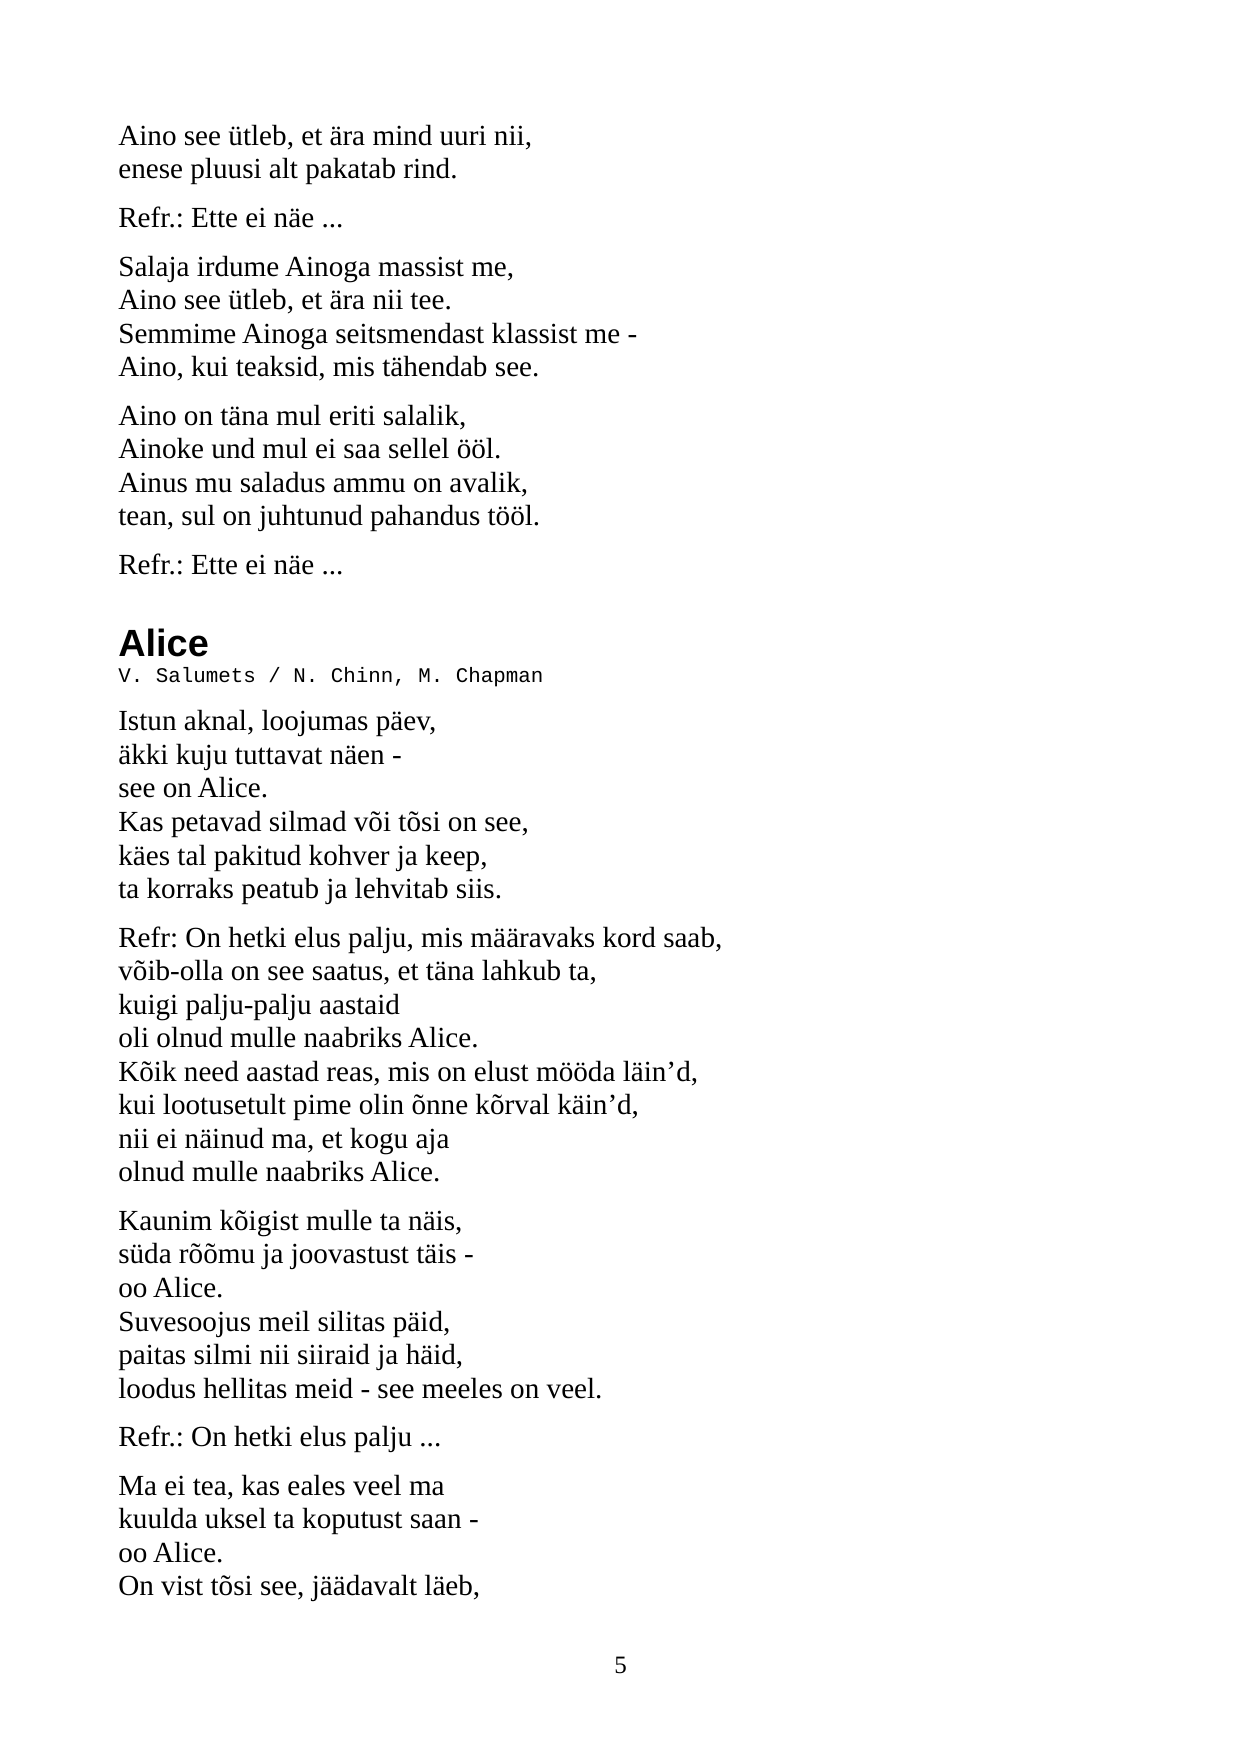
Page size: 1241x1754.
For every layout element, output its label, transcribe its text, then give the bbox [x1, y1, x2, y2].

text Ma ei tea, kas eales veel ma kuulda uksel ta koputust saan - oo Alice. On vist tõsi see, jäädavalt läeb, [118, 1468, 1122, 1602]
text V. Salumets / N. Chinn, M. Chapman [118, 665, 1122, 688]
text Refr.: Ette ei näe ... [118, 200, 1122, 234]
text Istun aknal, loojumas päev, äkki kuju tuttavat näen - see on Alice. Kas petavad silmad või tõsi on see, käes tal pakitud kohver ja keep, ta korraks peatub ja lehvitab siis. [118, 703, 1122, 905]
text Refr.: Ette ei näe ... [118, 547, 1122, 581]
text Salaja irdume Ainoga massist me, Aino see ütleb, et ära nii tee. Semmime Ainoga seitsmendast klassist me - Aino, kui teaksid, mis tähendab see. [118, 249, 1122, 383]
text Aino on täna mul eriti salalik, Ainoke und mul ei saa sellel ööl. Ainus mu saladus ammu on avalik, tean, sul on juhtunud pahandus tööl. [118, 398, 1122, 532]
subtitle Alice [118, 621, 1122, 665]
text Refr.: On hetki elus palju ... [118, 1419, 1122, 1453]
text Refr: On hetki elus palju, mis määravaks kord saab, võib-olla on see saatus, et täna lahkub ta, kuigi palju-palju aastaid oli olnud mulle naabriks Alice. Kõik need aastad reas, mis on elust mööda läin’d, kui lootusetult pime olin õnne kõrval käin’d, nii ei näinud ma, et kogu aja olnud mulle naabriks Alice. [118, 920, 1122, 1188]
text Aino see ütleb, et ära mind uuri nii, enese pluusi alt pakatab rind. [118, 118, 1122, 185]
text Kaunim kõigist mulle ta näis, süda rõõmu ja joovastust täis - oo Alice. Suvesoojus meil silitas päid, paitas silmi nii siiraid ja häid, loodus hellitas meid - see meeles on veel. [118, 1203, 1122, 1404]
